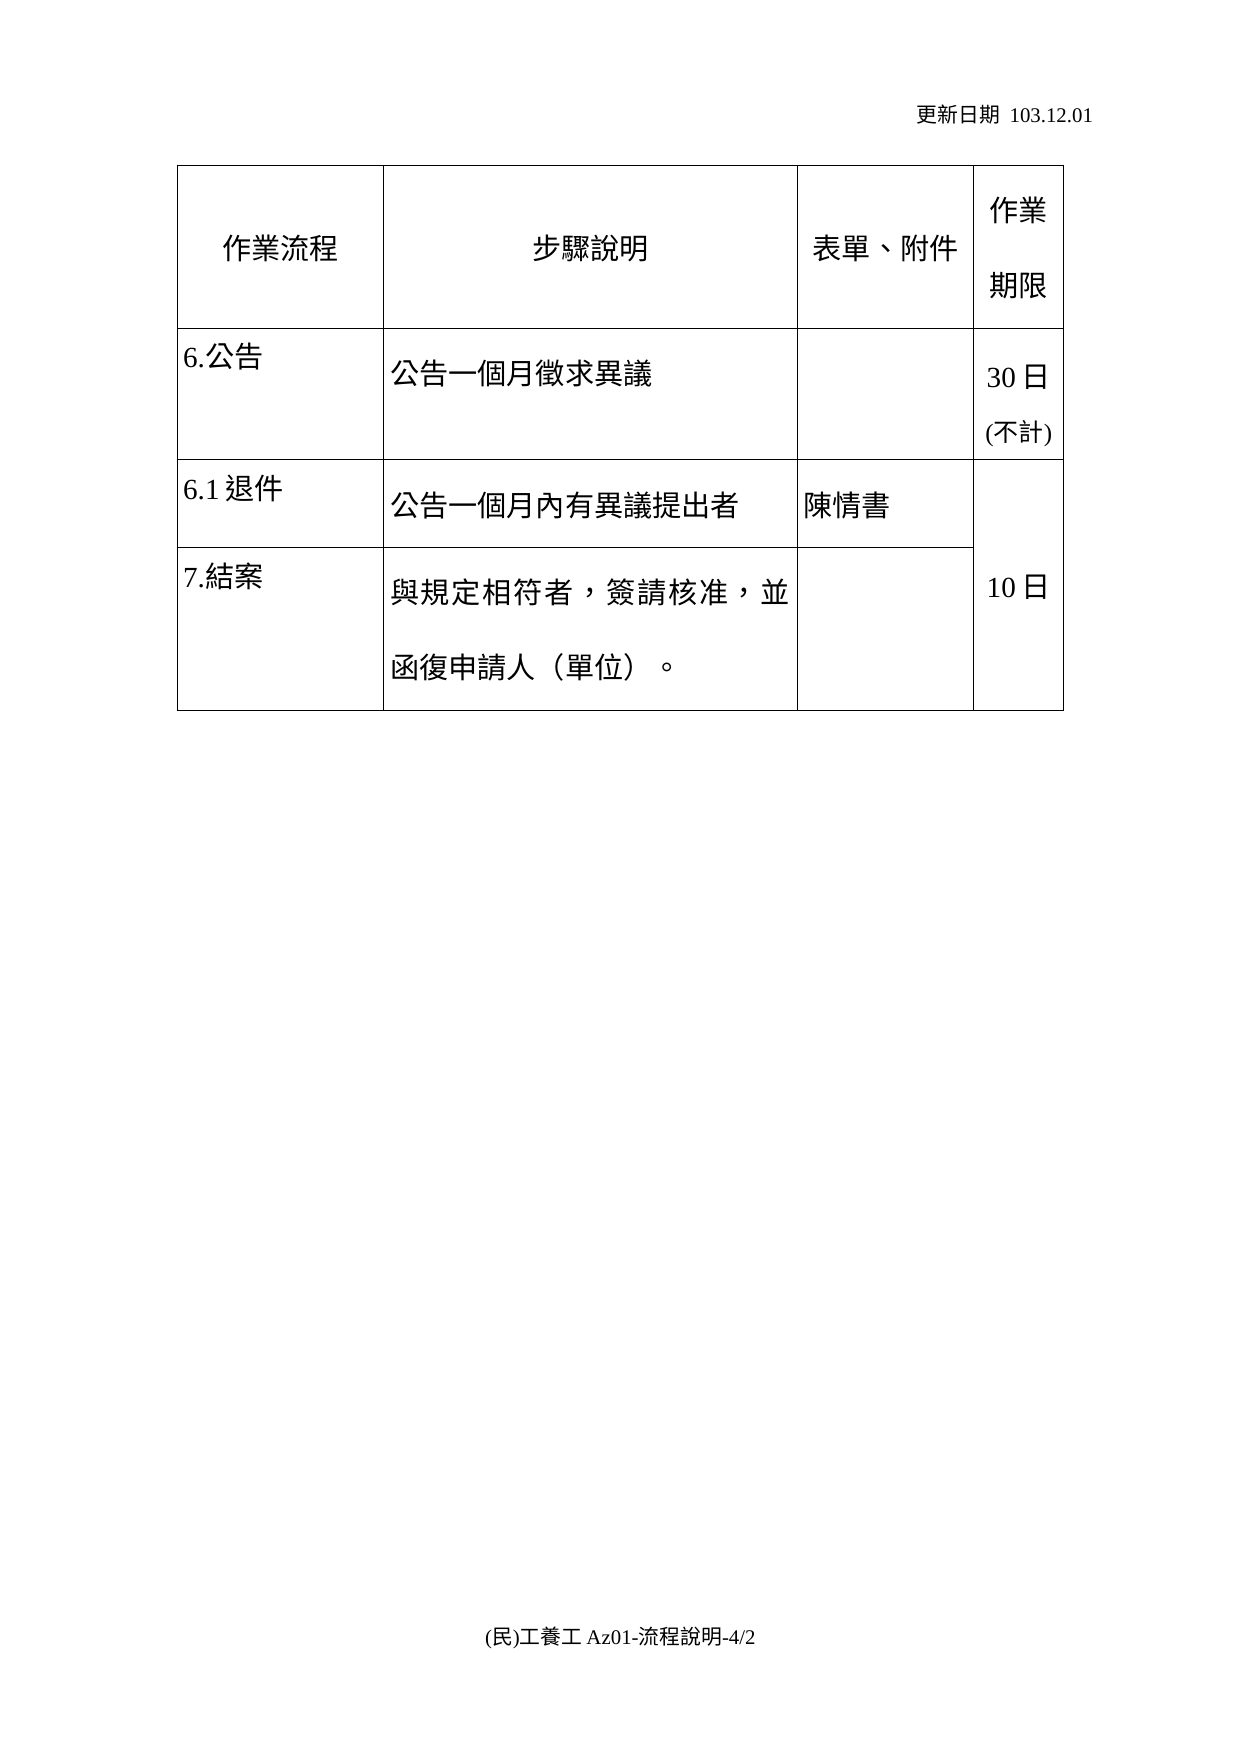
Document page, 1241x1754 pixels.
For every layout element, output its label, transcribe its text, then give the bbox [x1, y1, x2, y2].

table_cell 30日 (不計) [974, 329, 1063, 459]
table_cell 陳情書 [798, 460, 973, 547]
table_cell 6.1退件 [178, 460, 383, 547]
table_cell [798, 329, 973, 459]
table_header 作業流程 [178, 166, 383, 327]
table_cell 10日 [974, 460, 1063, 709]
table_cell 公告一個月徵求異議 [384, 329, 797, 459]
table_header 步驟說明 [384, 166, 797, 327]
table_header 表單、附件 [798, 166, 973, 327]
table_cell 公告一個月內有異議提出者 [384, 460, 797, 547]
table_cell 與規定相符者，簽請核准，並函復申請人（單位）。 [384, 548, 797, 709]
table_cell 7.結案 [178, 548, 383, 709]
table_header 作業 期限 [974, 166, 1063, 327]
table_cell 6.公告 [178, 329, 383, 459]
table_cell [798, 548, 973, 709]
